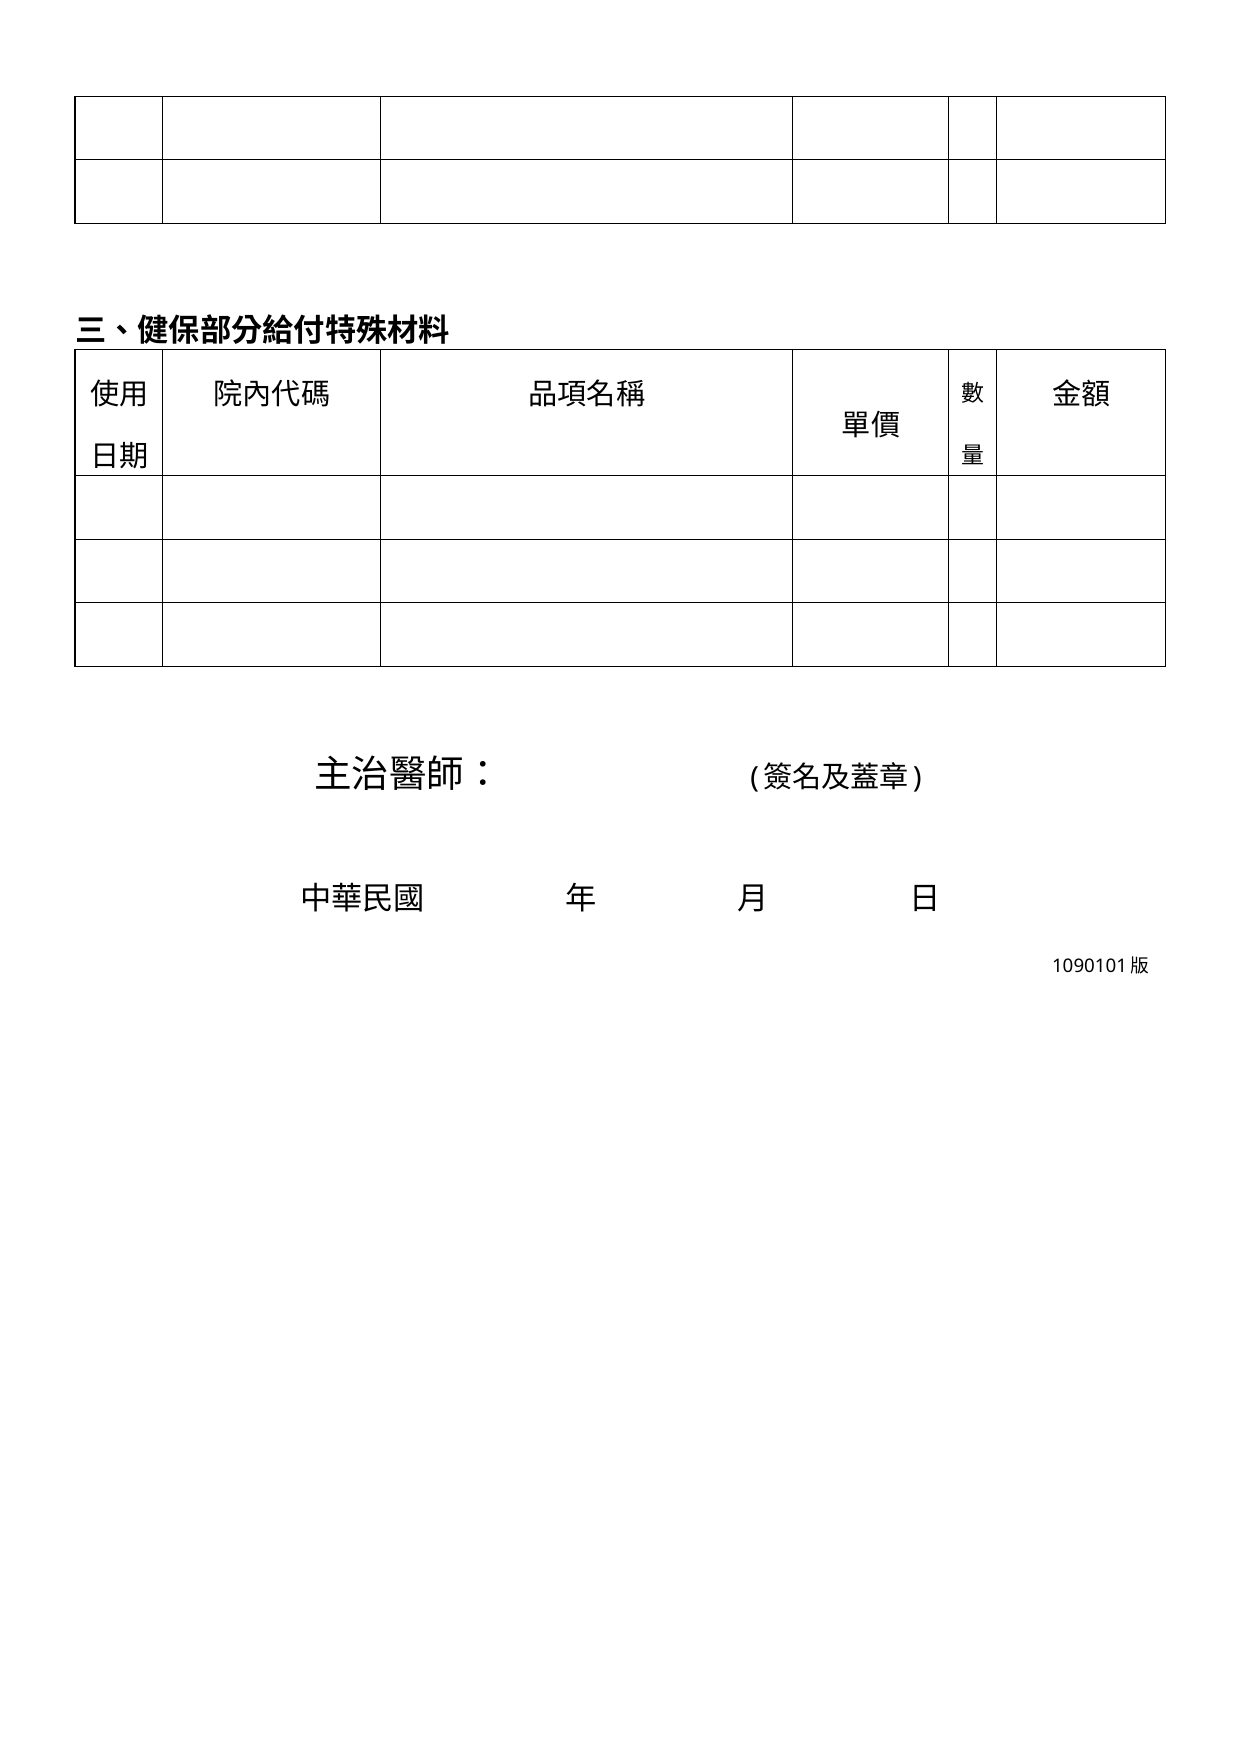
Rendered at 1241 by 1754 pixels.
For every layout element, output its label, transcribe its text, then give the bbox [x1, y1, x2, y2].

table_cell [793, 160, 948, 223]
text 三、健保部分給付特殊材料 [75, 286, 1165, 349]
table_cell [949, 603, 996, 666]
table_cell [997, 97, 1165, 159]
table_cell [949, 540, 996, 602]
text 主治醫師： (簽名及蓋章) [75, 729, 1165, 792]
table_cell [793, 476, 948, 538]
table_cell [949, 160, 996, 223]
table_cell [381, 476, 792, 538]
table_cell [163, 476, 380, 538]
table_cell [76, 540, 162, 602]
table_header 數 量 [949, 350, 996, 475]
table_header 院內代碼 [163, 350, 380, 475]
table_cell [793, 540, 948, 602]
table_cell [76, 97, 162, 159]
table_header 金額 [997, 350, 1165, 475]
table_cell [997, 603, 1165, 666]
table_cell [163, 540, 380, 602]
table_cell [163, 160, 380, 223]
table_cell [76, 603, 162, 666]
table_cell [381, 160, 792, 223]
table_cell [381, 97, 792, 159]
table_cell [76, 160, 162, 223]
table_cell [997, 160, 1165, 223]
text 1090101版 [1037, 950, 1164, 977]
table_cell [163, 603, 380, 666]
table_cell [793, 603, 948, 666]
table_cell [997, 476, 1165, 538]
table_cell [949, 476, 996, 538]
table_header 單價 [793, 350, 948, 475]
table_cell [997, 540, 1165, 602]
table_header 品項名稱 [381, 350, 792, 475]
text [1022, 943, 1179, 1006]
table_cell [949, 97, 996, 159]
table_cell [793, 97, 948, 159]
text 中華民國 年 月 日 [75, 854, 1165, 917]
table_cell [381, 603, 792, 666]
table_header 使用 日期 [76, 350, 162, 475]
table_cell [381, 540, 792, 602]
table_cell [163, 97, 380, 159]
table_cell [76, 476, 162, 538]
